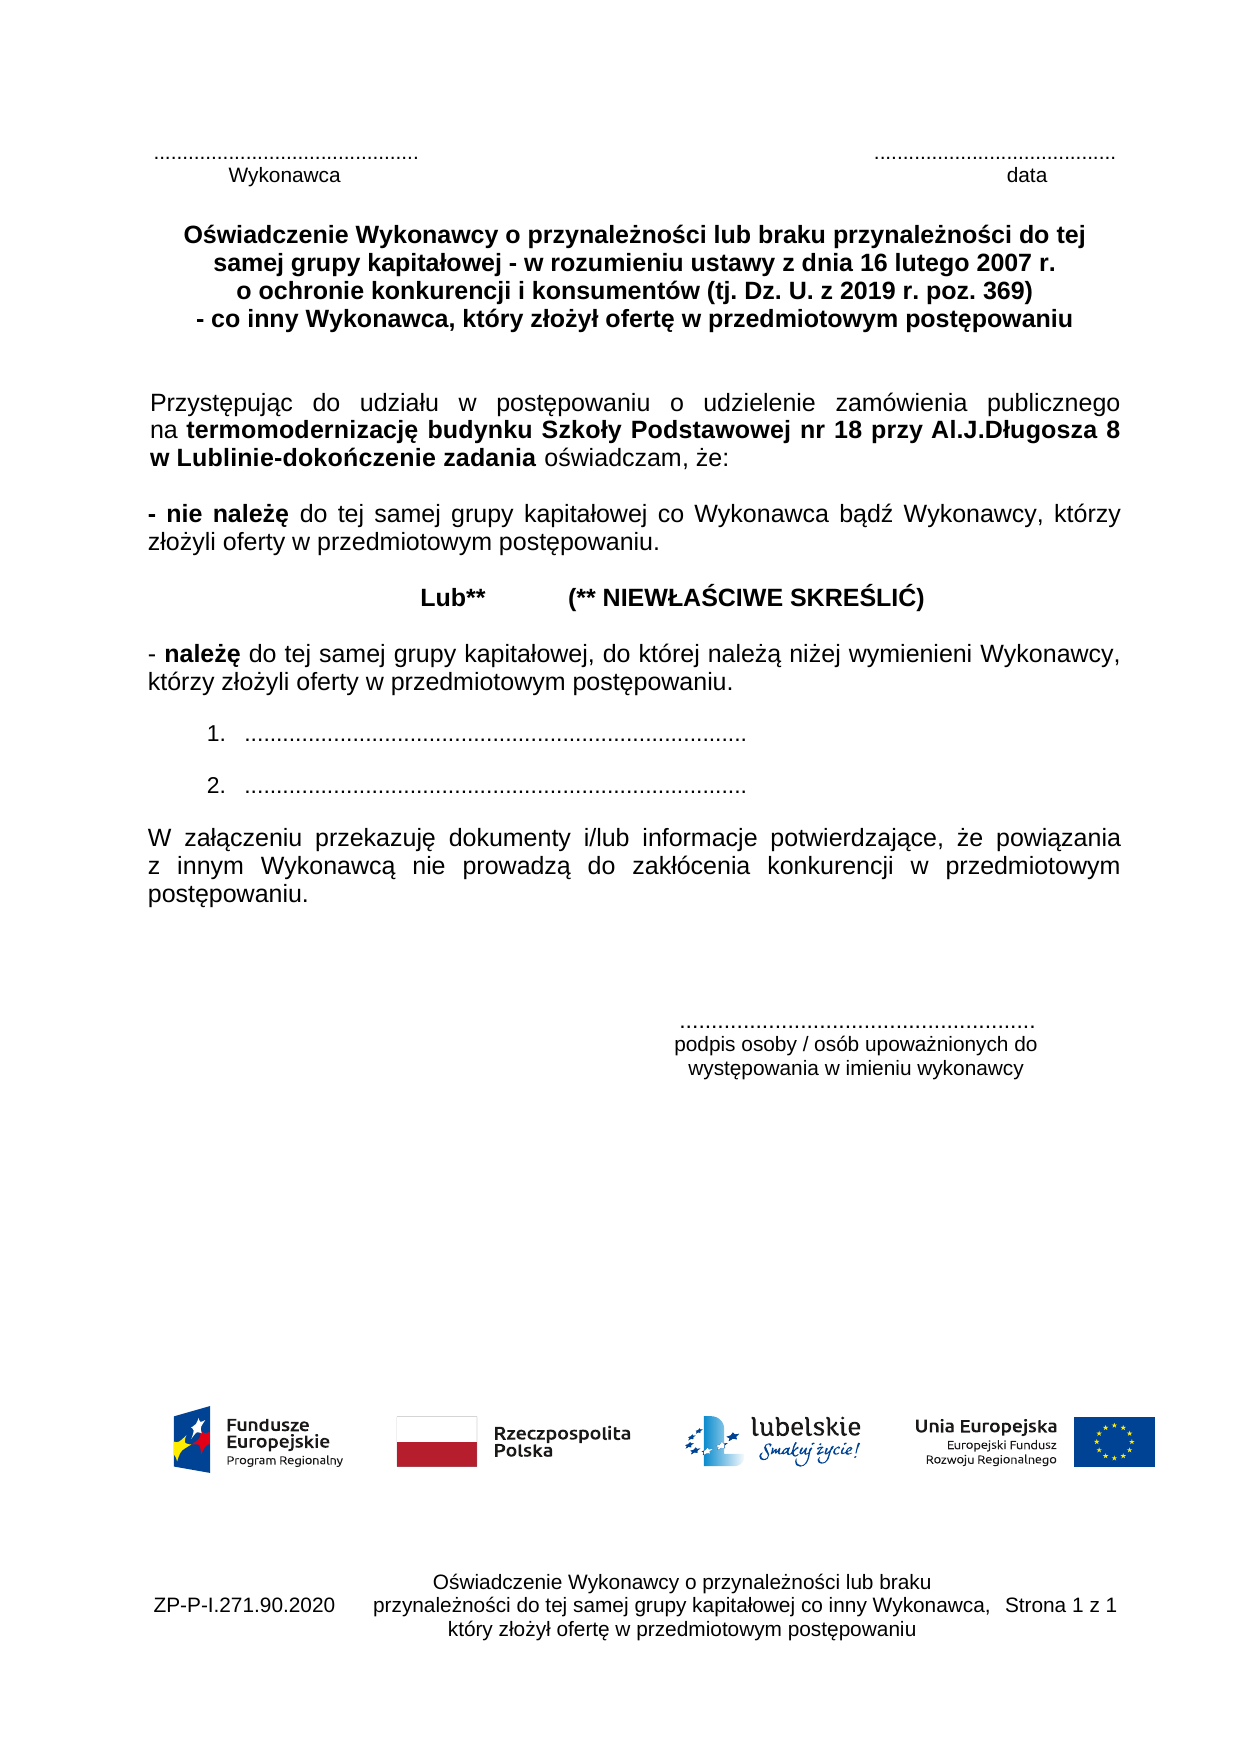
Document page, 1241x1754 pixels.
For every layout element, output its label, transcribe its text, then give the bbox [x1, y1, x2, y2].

text Przystępując do udziału w postępowaniu o udzielenie zamówienia publicznego na termomodernizację budynku Szkoły Podstawowej nr 18 przy Al.J.Długosza 8 w Lublinie-dokończenie zadania oświadczam, że: [150, 388, 1122, 472]
text - należę do tej samej grupy kapitałowej, do której należą niżej wymienieni Wykonawcy, którzy złożyli oferty w przedmiotowym postępowaniu. [148, 640, 1122, 696]
text W załączeniu przekazuję dokumenty i/lub informacje potwierdzające, że powiązania z innym Wykonawcą nie prowadzą do zakłócenia konkurencji w przedmiotowym postępowaniu. [148, 824, 1122, 907]
list ............................................................................... [207, 772, 1122, 798]
text - co inny Wykonawca, który złożył ofertę w przedmiotowym postępowaniu [148, 305, 1122, 333]
text podpis osoby / osób upoważnionych do występowania w imieniu wykonawcy [590, 1033, 1122, 1079]
table_header .......................................... data [635, 135, 1122, 193]
list ............................................................................... [207, 721, 1122, 747]
text ........................................................ [593, 1007, 1122, 1033]
table_header .............................................. Wykonawca [148, 135, 635, 193]
list Lub** (** NIEWŁAŚCIWE SKREŚLIĆ) [185, 584, 1122, 612]
text Oświadczenie Wykonawcy o przynależności lub braku przynależności do tej samej grupy kapitałowej - w rozumieniu ustawy z dnia 16 lutego 2007 r. o ochronie konkurencji i konsumentów (tj. Dz. U. z 2019 r. poz. 369) [148, 221, 1122, 305]
text - nie należę do tej samej grupy kapitałowej co Wykonawca bądź Wykonawcy, którzy złożyli oferty w przedmiotowym postępowaniu. [148, 500, 1122, 556]
